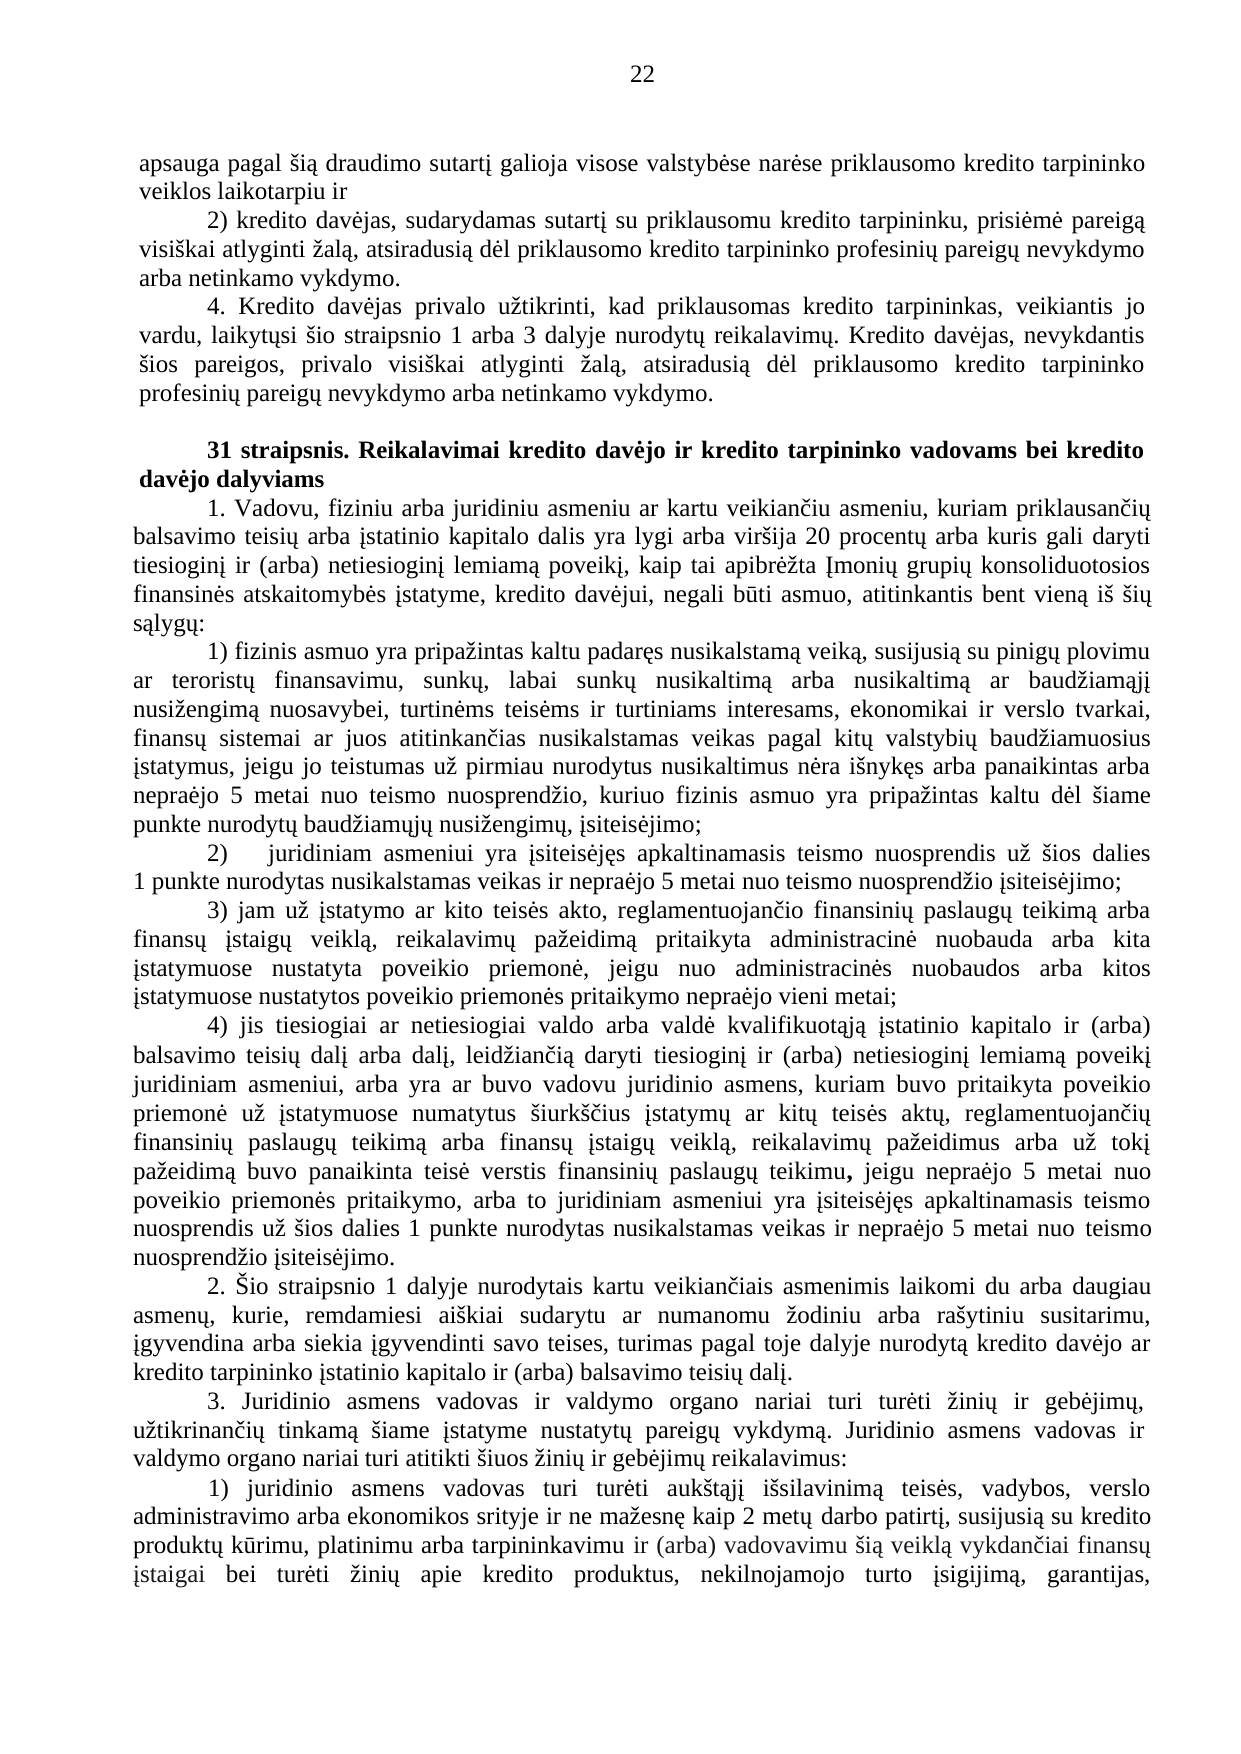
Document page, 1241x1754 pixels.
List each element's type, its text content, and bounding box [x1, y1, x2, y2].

text apsauga pagal šią draudimo sutartį galioja visose valstybėse narėse priklausomo kredito tarpininko veiklos laikotarpiu ir [139, 148, 1146, 205]
text 1) juridinio asmens vadovas turi turėti aukštąjį išsilavinimą teisės, vadybos, verslo administravimo arba ekonomikos srityje ir ne mažesnę kaip 2 metų darbo patirtį, susijusią su kredito produktų kūrimu, platinimu arba tarpininkavimu ir (arba) vadovavimu šią veiklą vykdančiai finansų įstaigai bei turėti žinių apie kredito produktus, nekilnojamojo turto įsigijimą, garantijas, [133, 1473, 1152, 1588]
text 31 straipsnis. Reikalavimai kredito davėjo ir kredito tarpininko vadovams bei kredito davėjo dalyviams [139, 435, 1146, 493]
text 2) kredito davėjas, sudarydamas sutartį su priklausomu kredito tarpininku, prisiėmė pareigą visiškai atlyginti žalą, atsiradusią dėl priklausomo kredito tarpininko profesinių pareigų nevykdymo arba netinkamo vykdymo. [139, 205, 1146, 291]
text 3) jam už įstatymo ar kito teisės akto, reglamentuojančio finansinių paslaugų teikimą arba finansų įstaigų veiklą, reikalavimų pažeidimą pritaikyta administracinė nuobauda arba kita įstatymuose nustatyta poveikio priemonė, jeigu nuo administracinės nuobaudos arba kitos įstatymuose nustatytos poveikio priemonės pritaikymo nepraėjo vieni metai; [133, 895, 1152, 1010]
text 2. Šio straipsnio 1 dalyje nurodytais kartu veikiančiais asmenimis laikomi du arba daugiau asmenų, kurie, remdamiesi aiškiai sudarytu ar numanomu žodiniu arba rašytiniu susitarimu, įgyvendina arba siekia įgyvendinti savo teises, turimas pagal toje dalyje nurodytą kredito davėjo ar kredito tarpininko įstatinio kapitalo ir (arba) balsavimo teisių dalį. [133, 1271, 1152, 1386]
text 1. Vadovu, fiziniu arba juridiniu asmeniu ar kartu veikiančiu asmeniu, kuriam priklausančių balsavimo teisių arba įstatinio kapitalo dalis yra lygi arba viršija 20 procentų arba kuris gali daryti tiesioginį ir (arba) netiesioginį lemiamą poveikį, kaip tai apibrėžta Įmonių grupių konsoliduotosios finansinės atskaitomybės įstatyme, kredito davėjui, negali būti asmuo, atitinkantis bent vieną iš šių sąlygų: [133, 493, 1152, 636]
text 3. Juridinio asmens vadovas ir valdymo organo nariai turi turėti žinių ir gebėjimų, užtikrinančių tinkamą šiame įstatyme nustatytų pareigų vykdymą. Juridinio asmens vadovas ir valdymo organo nariai turi atitikti šiuos žinių ir gebėjimų reikalavimus: [133, 1386, 1146, 1473]
text 2) juridiniam asmeniui yra įsiteisėjęs apkaltinamasis teismo nuosprendis už šios dalies 1 punkte nurodytas nusikalstamas veikas ir nepraėjo 5 metai nuo teismo nuosprendžio įsiteisėjimo; [133, 838, 1152, 895]
text 4. Kredito davėjas privalo užtikrinti, kad priklausomas kredito tarpininkas, veikiantis jo vardu, laikytųsi šio straipsnio 1 arba 3 dalyje nurodytų reikalavimų. Kredito davėjas, nevykdantis šios pareigos, privalo visiškai atlyginti žalą, atsiradusią dėl priklausomo kredito tarpininko profesinių pareigų nevykdymo arba netinkamo vykdymo. [139, 291, 1146, 406]
text 4) jis tiesiogiai ar netiesiogiai valdo arba valdė kvalifikuotąją įstatinio kapitalo ir (arba) balsavimo teisių dalį arba dalį, leidžiančią daryti tiesioginį ir (arba) netiesioginį lemiamą poveikį juridiniam asmeniui, arba yra ar buvo vadovu juridinio asmens, kuriam buvo pritaikyta poveikio priemonė už įstatymuose numatytus šiurkščius įstatymų ar kitų teisės aktų, reglamentuojančių finansinių paslaugų teikimą arba finansų įstaigų veiklą, reikalavimų pažeidimus arba už tokį pažeidimą buvo panaikinta teisė verstis finansinių paslaugų teikimu, jeigu nepraėjo 5 metai nuo poveikio priemonės pritaikymo, arba to juridiniam asmeniui yra įsiteisėjęs apkaltinamasis teismo nuosprendis už šios dalies 1 punkte nurodytas nusikalstamas veikas ir nepraėjo 5 metai nuo teismo nuosprendžio įsiteisėjimo. [133, 1010, 1152, 1271]
text 1) fizinis asmuo yra pripažintas kaltu padaręs nusikalstamą veiką, susijusią su pinigų plovimu ar teroristų finansavimu, sunkų, labai sunkų nusikaltimą arba nusikaltimą ar baudžiamąjį nusižengimą nuosavybei, turtinėms teisėms ir turtiniams interesams, ekonomikai ir verslo tvarkai, finansų sistemai ar juos atitinkančias nusikalstamas veikas pagal kitų valstybių baudžiamuosius įstatymus, jeigu jo teistumas už pirmiau nurodytus nusikaltimus nėra išnykęs arba panaikintas arba nepraėjo 5 metai nuo teismo nuosprendžio, kuriuo fizinis asmuo yra pripažintas kaltu dėl šiame punkte nurodytų baudžiamųjų nusižengimų, įsiteisėjimo; [133, 636, 1152, 838]
